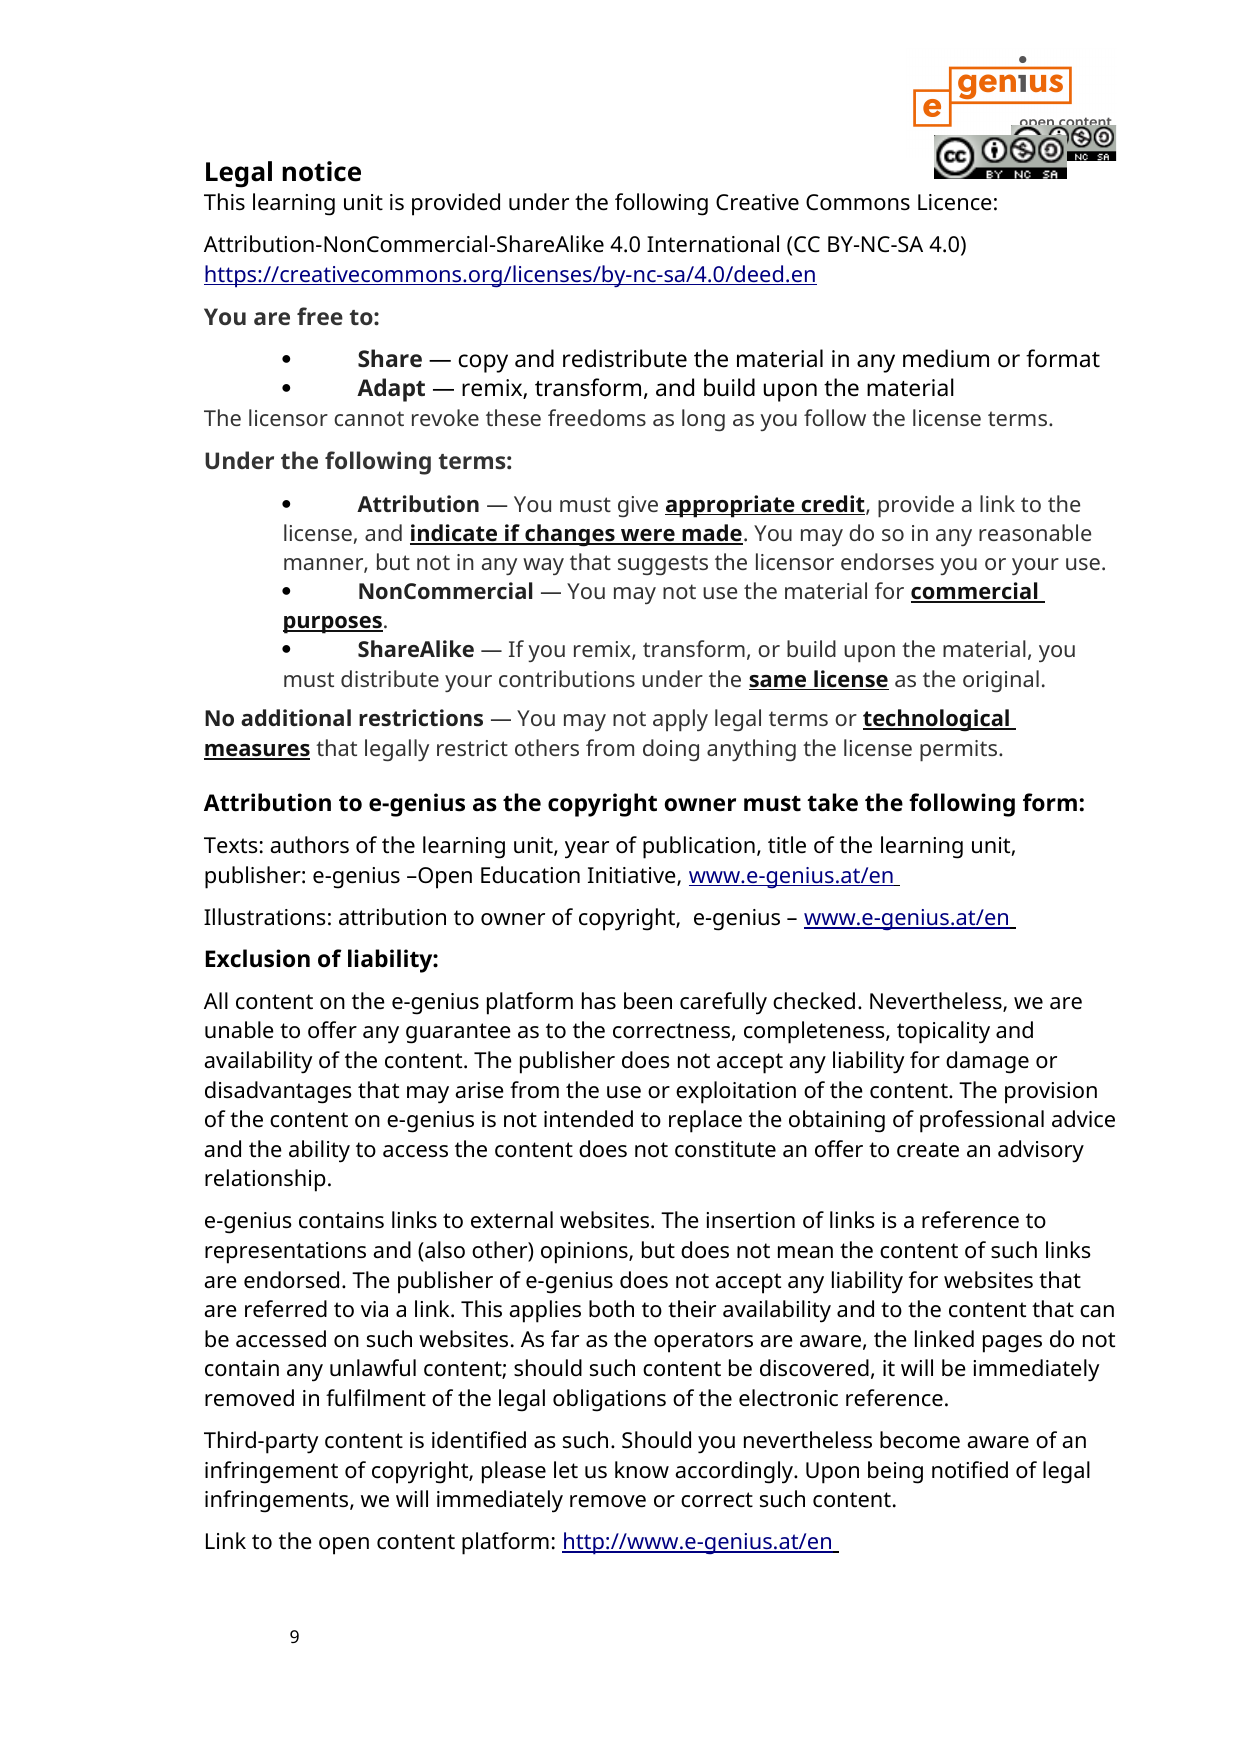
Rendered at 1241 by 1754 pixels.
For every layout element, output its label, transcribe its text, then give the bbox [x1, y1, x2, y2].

text Third-party content is identified as such. Should you nevertheless become aware of an infringement of copyright, please let us know accordingly. Upon being notified of legal infringements, we will immediately remove or correct such content. [204, 1425, 1119, 1514]
text e-genius contains links to external websites. The insertion of links is a reference to representations and (also other) opinions, but does not mean the content of such links are endorsed. The publisher of e-genius does not accept any liability for websites that are referred to via a link. This applies both to their availability and to the content that can be accessed on such websites. As far as the operators are aware, the linked pages do not contain any unlawful content; should such content be discovered, it will be immediately removed in fulfilment of the legal obligations of the electronic reference. [204, 1205, 1119, 1412]
list ShareAlike — If you remix, transform, or build upon the material, you must distribute your contributions under the same license as the original. [282, 634, 1119, 693]
list NonCommercial — You may not use the material for commercial purposes. [282, 576, 1119, 634]
text Legal notice [204, 120, 1119, 187]
text Link to the open content platform: http://www.e-genius.at/en [204, 1526, 1119, 1556]
text You are free to: [204, 301, 1119, 332]
text This learning unit is provided under the following Creative Commons Licence: [204, 187, 1119, 217]
text Under the following terms: [204, 445, 1119, 476]
text Attribution to e-genius as the copyright owner must take the following form: [204, 788, 1119, 817]
list Attribution — You must give appropriate credit, provide a link to the license, and indicate if changes were made. You may do so in any reasonable manner, but not in any way that suggests the licensor endorses you or your use. [282, 489, 1119, 576]
text All content on the e-genius platform has been carefully checked. Nevertheless, we are unable to offer any guarantee as to the correctness, completeness, topicality and availability of the content. The publisher does not accept any liability for damage or disadvantages that may arise from the use or exploitation of the content. The provision of the content on e-genius is not intended to replace the obtaining of professional advice and the ability to access the content does not constitute an offer to create an advisory relationship. [204, 986, 1119, 1193]
text No additional restrictions — You may not apply legal terms or technological measures that legally restrict others from doing anything the license permits. [204, 703, 1119, 763]
list Share — copy and redistribute the material in any medium or format [282, 344, 1119, 373]
list Adapt — remix, transform, and build upon the material [282, 373, 1119, 403]
text Attribution-NonCommercial-ShareAlike 4.0 International (CC BY-NC-SA 4.0) https://creativecommons.org/licenses/by-nc-sa/4.0/deed.en [204, 229, 1119, 288]
text Exclusion of liability: [204, 944, 1119, 973]
text Texts: authors of the learning unit, year of publication, title of the learning unit, publisher: e-genius –Open Education Initiative, www.e‑genius.at/en [204, 830, 1119, 889]
text Illustrations: attribution to owner of copyright, e-genius – www.e-genius.at/en [204, 902, 1119, 931]
text The licensor cannot revoke these freedoms as long as you follow the license terms. [204, 403, 1119, 432]
